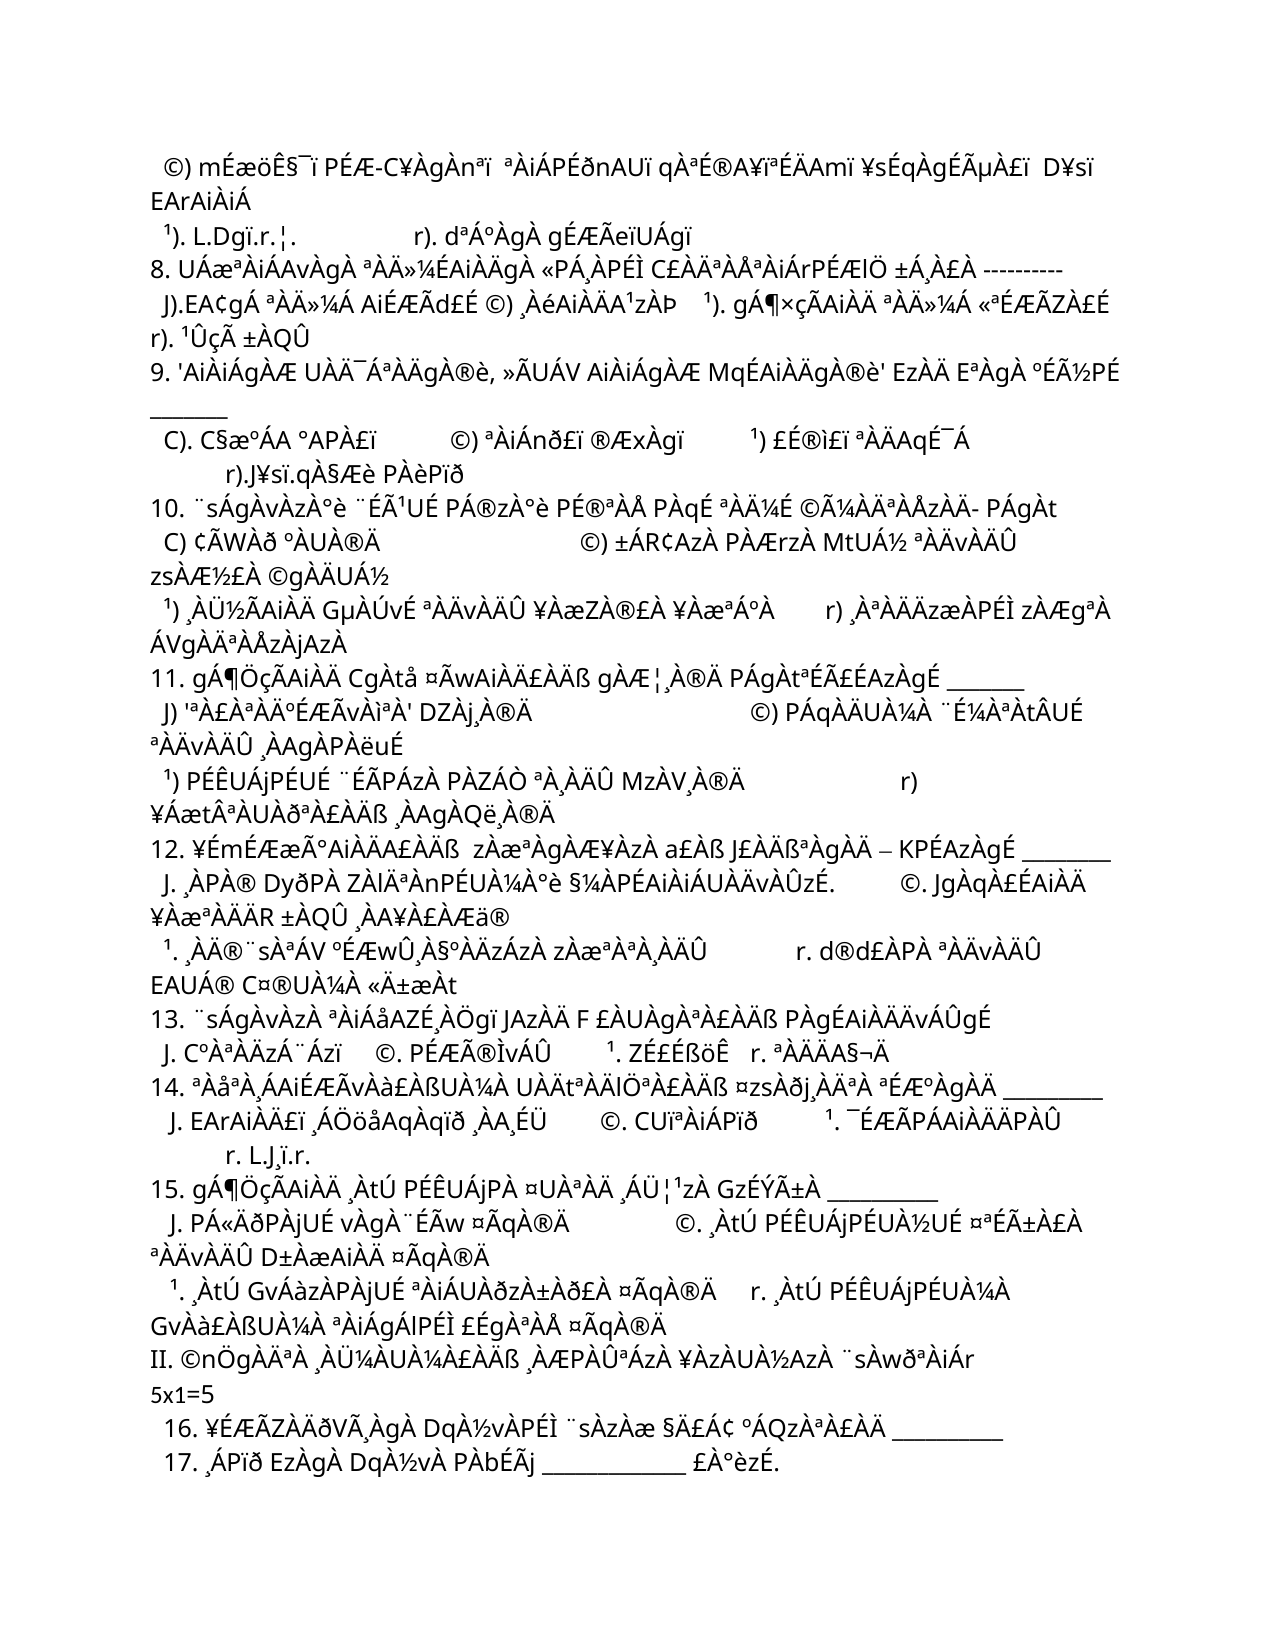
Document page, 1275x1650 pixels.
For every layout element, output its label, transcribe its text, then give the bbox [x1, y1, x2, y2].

text 14. ªÀåªÀ¸ÁAiÉÆÃvÀà£ÀßUÀ¼À UÀÄtªÀÄlÖªÀ£ÀÄß ¤zsÀðj¸ÀÄªÀ ªÉÆºÀgÀÄ _________ [150, 1070, 1125, 1104]
text 13. ¨sÁgÀvÀzÀ ªÀiÁåAZÉ¸ÀÖgï JAzÀÄ F £ÀUÀgÀªÀ£ÀÄß PÀgÉAiÀÄÄvÁÛgÉ [150, 1002, 1125, 1036]
text J) 'ªÀ£ÀªÀÄºÉÆÃvÀìªÀ' DZÀj¸À®Ä ©) PÁqÀÄUÀ¼À ¨É¼ÀªÀtÂUÉ ªÀÄvÀÄÛ ¸ÀAgÀPÀëuÉ [150, 695, 1125, 763]
text J. CºÀªÀÄzÁ¨Ázï ©. PÉÆÃ®ÌvÁÛ ¹. ZÉ£ÉßöÊ r. ªÀÄÄA§¬Ä [150, 1036, 1125, 1070]
text II. ©nÖgÀÄªÀ ¸ÀÜ¼ÀUÀ¼À£ÀÄß ¸ÀÆPÀÛªÁzÀ ¥ÀzÀUÀ½AzÀ ¨sÀwðªÀiÁr 5x1=5 [150, 1342, 1125, 1410]
text 17. ¸ÁPïð EzÀgÀ DqÀ½vÀ PÀbÉÃj _____________ £À°èzÉ. [150, 1444, 1125, 1478]
text J).EA¢gÁ ªÀÄ»¼Á AiÉÆÃd£É ©) ¸ÀéAiÀÄA¹zÀÞ ¹). gÁ¶×çÃAiÀÄ ªÀÄ»¼Á «ªÉÆÃZÀ£É r). ¹ÛçÃ ±ÀQÛ [150, 286, 1125, 354]
text J. PÁ«ÄðPÀjUÉ vÀgÀ¨ÉÃw ¤ÃqÀ®Ä ©. ¸ÀtÚ PÉÊUÁjPÉUÀ½UÉ ¤ªÉÃ±À£À ªÀÄvÀÄÛ D±ÀæAiÀÄ ¤ÃqÀ®Ä [150, 1206, 1125, 1274]
text ¹) ¸ÀÜ½ÃAiÀÄ GµÀÚvÉ ªÀÄvÀÄÛ ¥ÀæZÀ®£À ¥ÀæªÁºÀ r) ¸ÀªÀÄÄzæÀPÉÌ zÀÆgªÀ ÁVgÀÄªÀÅzÀjAzÀ [150, 593, 1125, 661]
text ¹). L.Dgï.r.¦. r). dªÁºÀgÀ gÉÆÃeïUÁgï [150, 218, 1125, 252]
text ¹) PÉÊUÁjPÉUÉ ¨ÉÃPÁzÀ PÀZÁÒ ªÀ¸ÀÄÛ MzÀV¸À®Ä r) ¥ÁætÂªÀUÀðªÀ£ÀÄß ¸ÀAgÀQë¸À®Ä [150, 763, 1125, 831]
text J. ¸ÀPÀ® DyðPÀ ZÀlÄªÀnPÉUÀ¼À°è §¼ÀPÉAiÀiÁUÀÄvÀÛzÉ. ©. JgÀqÀ£ÉAiÀÄ ¥ÀæªÀÄÄR ±ÀQÛ ¸ÀA¥À£ÀÆä® [150, 865, 1125, 933]
text 16. ¥ÉÆÃZÀÄðVÃ¸ÀgÀ DqÀ½vÀPÉÌ ¨sÀzÀæ §Ä£Á¢ ºÁQzÀªÀ£ÀÄ __________ [150, 1410, 1125, 1444]
text 12. ¥ÉmÉÆæÃ°AiÀÄA£ÀÄß zÀæªÀgÀÆ¥ÀzÀ a£Àß J£ÀÄßªÀgÀÄ – KPÉAzÀgÉ ________ [150, 831, 1125, 865]
text 11. gÁ¶ÖçÃAiÀÄ CgÀtå ¤ÃwAiÀÄ£ÀÄß gÀÆ¦¸À®Ä PÁgÀtªÉÃ£ÉAzÀgÉ _______ [150, 661, 1125, 695]
text J. EArAiÀÄ£ï ¸ÁÖöåAqÀqïð ¸ÀA¸ÉÜ ©. CUïªÀiÁPïð ¹. ¯ÉÆÃPÁAiÀÄÄPÀÛ r. L.J¸ï.r. [150, 1104, 1125, 1172]
text 10. ¨sÁgÀvÀzÀ°è ¨ÉÃ¹UÉ PÁ®zÀ°è PÉ®ªÀÅ PÀqÉ ªÀÄ¼É ©Ã¼ÀÄªÀÅzÀÄ- PÁgÀt [150, 491, 1125, 525]
text C) ¢ÃWÀð ºÀUÀ®Ä ©) ±ÁR¢AzÀ PÀÆrzÀ MtUÁ½ ªÀÄvÀÄÛ zsÀÆ½£À ©gÀÄUÁ½ [150, 525, 1125, 593]
text ©) mÉæöÊ§¯ï PÉÆ-C¥ÀgÀnªï ªÀiÁPÉðnAUï qÀªÉ®A¥ïªÉÄAmï ¥sÉqÀgÉÃµÀ£ï D¥sï EArAiÀiÁ [150, 150, 1125, 218]
text ¹. ¸ÀÄ®¨sÀªÁV ºÉÆwÛ¸À§ºÀÄzÁzÀ zÀæªÀªÀ¸ÀÄÛ r. d®d£ÀPÀ ªÀÄvÀÄÛ EAUÁ® C¤®UÀ¼À «Ä±æÀt [150, 933, 1125, 1002]
text 15. gÁ¶ÖçÃAiÀÄ ¸ÀtÚ PÉÊUÁjPÀ ¤UÀªÀÄ ¸ÁÜ¦¹zÀ GzÉÝÃ±À __________ [150, 1172, 1125, 1206]
text C). C§æºÁA °APÀ£ï ©) ªÀiÁnð£ï ®ÆxÀgï ¹) £É®ì£ï ªÀÄAqÉ¯Á r).J¥sï.qÀ§Æè PÀèPïð [150, 422, 1125, 491]
text 9. 'AiÀiÁgÀÆ UÀÄ¯ÁªÀÄgÀ®è, »ÃUÁV AiÀiÁgÀÆ MqÉAiÀÄgÀ®è' EzÀÄ EªÀgÀ ºÉÃ½PÉ _______ [150, 354, 1125, 422]
text 8. UÁæªÀiÁAvÀgÀ ªÀÄ»¼ÉAiÀÄgÀ «PÁ¸ÀPÉÌ C£ÀÄªÀÅªÀiÁrPÉÆlÖ ±Á¸À£À ---------- [150, 252, 1125, 286]
text ¹. ¸ÀtÚ GvÁàzÀPÀjUÉ ªÀiÁUÀðzÀ±Àð£À ¤ÃqÀ®Ä r. ¸ÀtÚ PÉÊUÁjPÉUÀ¼À GvÀà£ÀßUÀ¼À ªÀiÁgÁlPÉÌ £ÉgÀªÀÅ ¤ÃqÀ®Ä [150, 1274, 1125, 1342]
